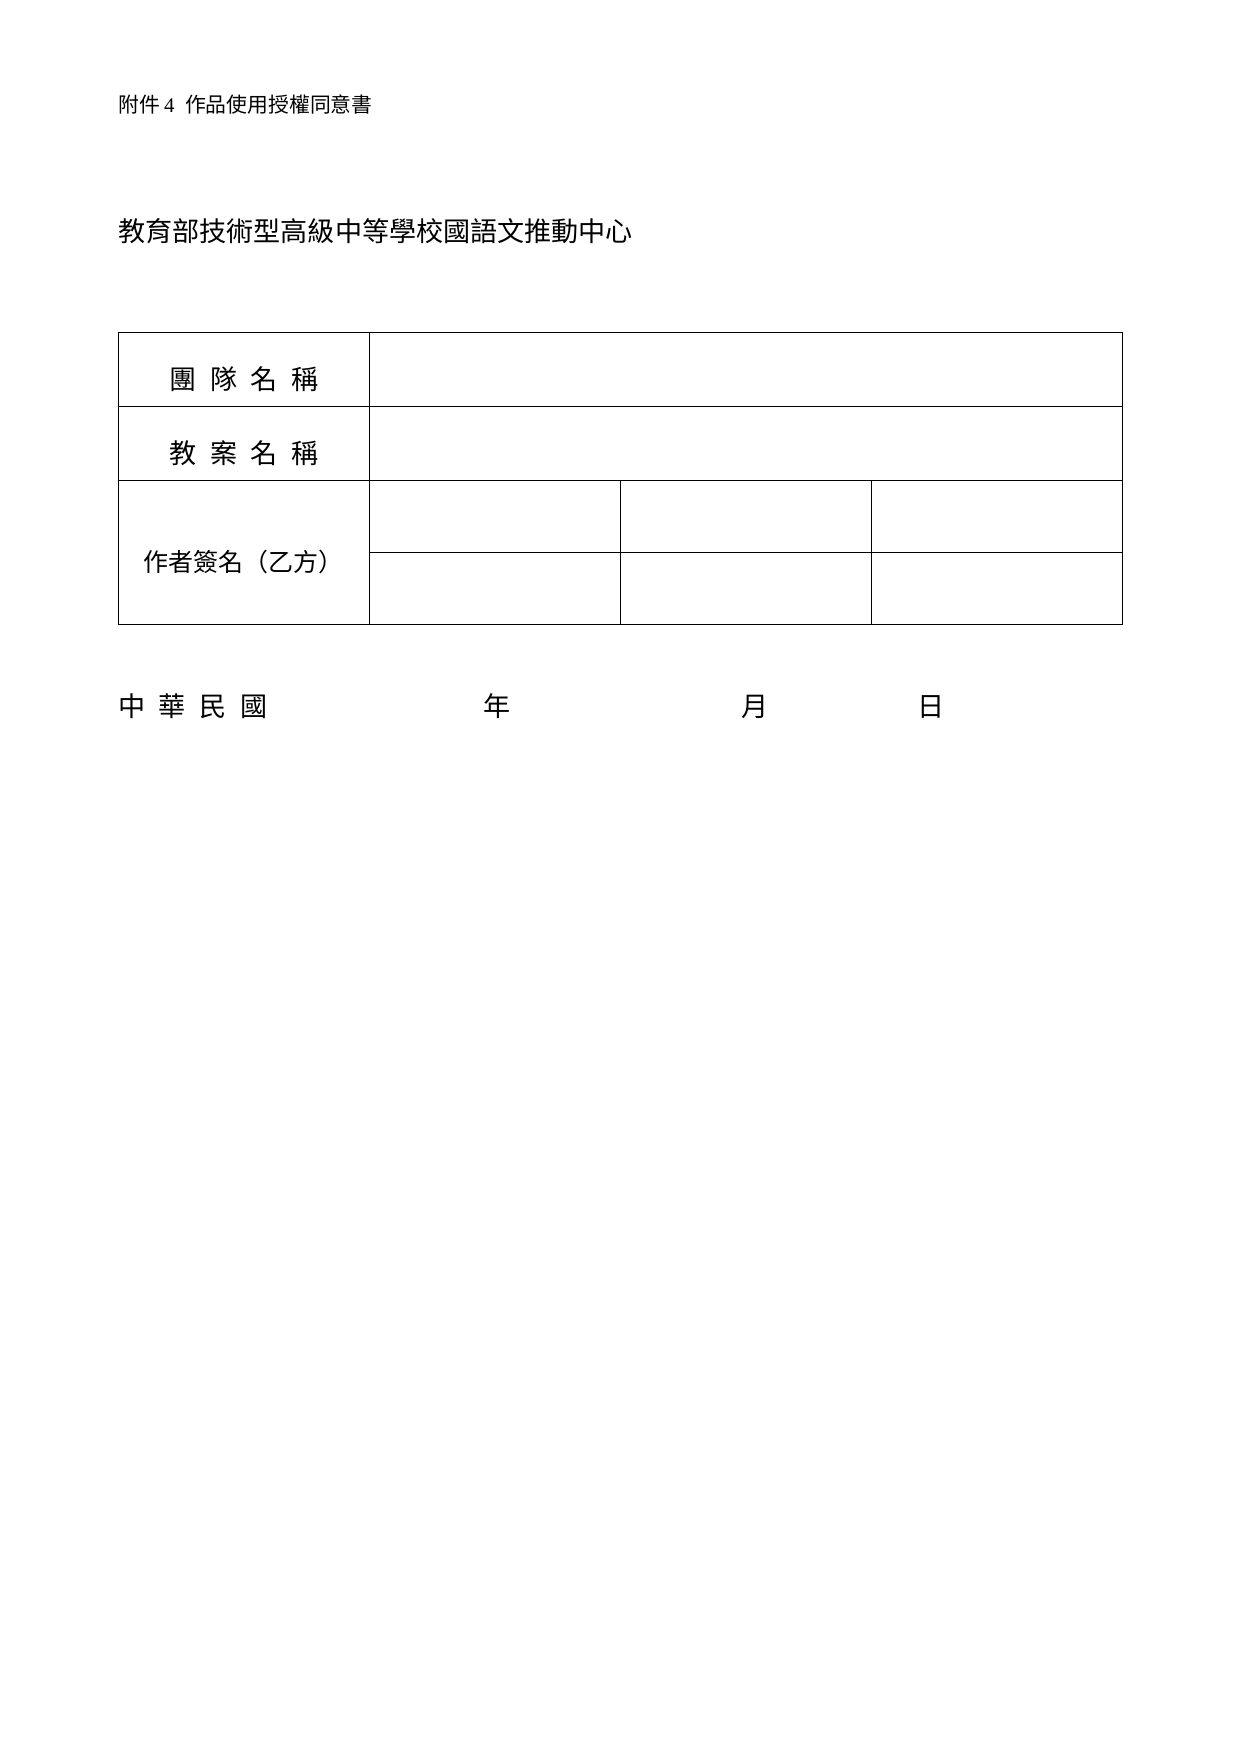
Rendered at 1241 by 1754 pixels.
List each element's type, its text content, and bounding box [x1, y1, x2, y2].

table_cell [370, 407, 1122, 480]
table_cell [872, 481, 1122, 552]
table_cell 作者簽名（乙方） [119, 481, 369, 624]
text 中 華 民 國 年 月 日 [118, 663, 1122, 725]
table_cell [872, 553, 1122, 624]
table_cell [370, 553, 620, 624]
text 教育部技術型高級中等學校國語文推動中心 [118, 188, 1122, 322]
table_cell 教 案 名 稱 [119, 407, 369, 480]
table_cell [370, 481, 620, 552]
table_cell [621, 481, 871, 552]
table_header 團 隊 名 稱 [119, 333, 369, 406]
table_header [370, 333, 1122, 406]
table_cell [621, 553, 871, 624]
